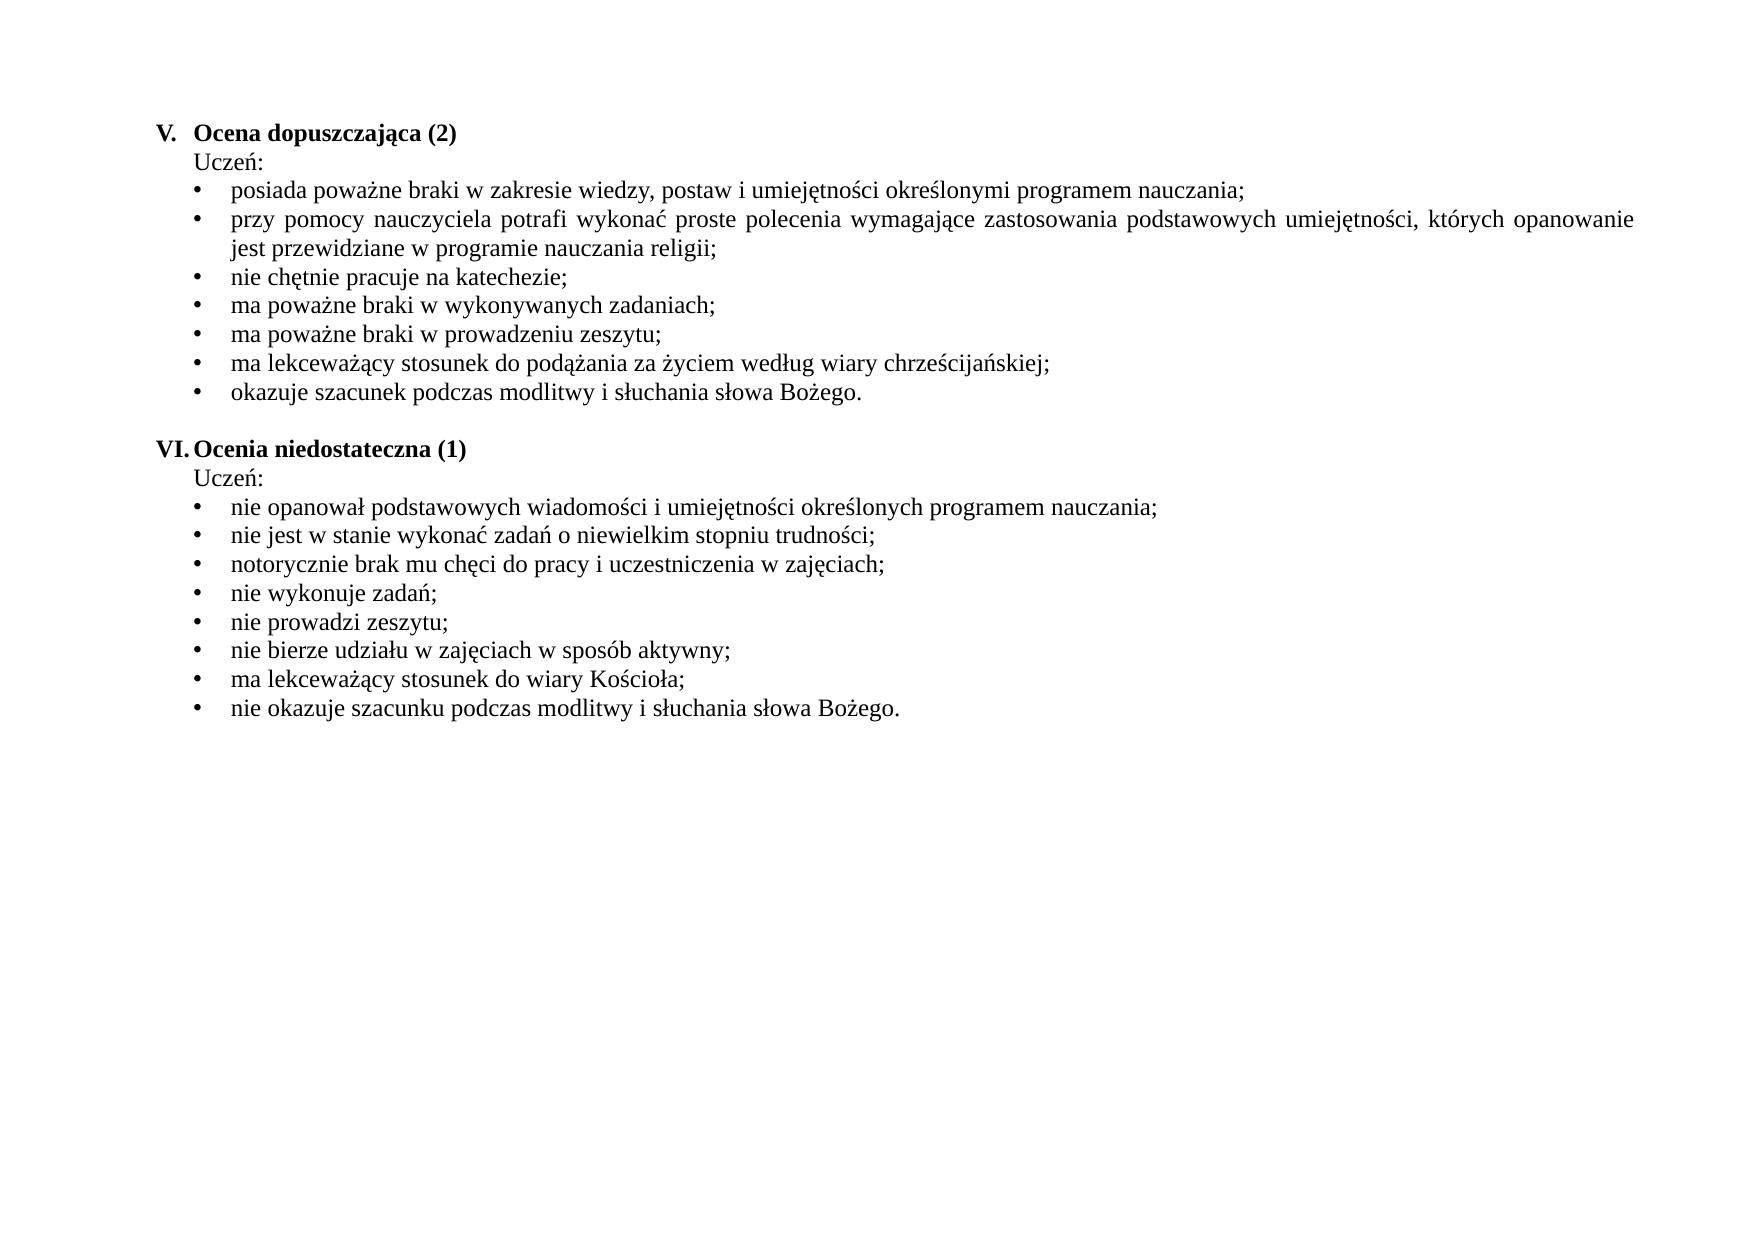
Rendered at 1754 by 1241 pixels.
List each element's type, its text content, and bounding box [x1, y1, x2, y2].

subtitle notorycznie brak mu chęci do pracy i uczestniczenia w zajęciach; [193, 549, 1636, 578]
subtitle nie wykonuje zadań; [193, 578, 1636, 607]
subtitle okazuje szacunek podczas modlitwy i słuchania słowa Bożego. [193, 377, 1636, 406]
subtitle nie bierze udziału w zajęciach w sposób aktywny; [193, 636, 1636, 664]
subtitle Ocenia niedostateczna (1) [156, 434, 1636, 463]
subtitle nie prowadzi zeszytu; [193, 607, 1636, 636]
subtitle nie chętnie pracuje na katechezie; [193, 262, 1636, 291]
subtitle nie okazuje szacunku podczas modlitwy i słuchania słowa Bożego. [193, 693, 1636, 722]
subtitle Ocena dopuszczająca (2) [156, 118, 1636, 147]
subtitle Uczeń: [156, 147, 1636, 176]
subtitle ma lekceważący stosunek do wiary Kościoła; [193, 664, 1636, 693]
subtitle nie jest w stanie wykonać zadań o niewielkim stopniu trudności; [193, 521, 1636, 549]
subtitle posiada poważne braki w zakresie wiedzy, postaw i umiejętności określonymi programem nauczania; [193, 176, 1636, 204]
subtitle przy pomocy nauczyciela potrafi wykonać proste polecenia wymagające zastosowania podstawowych umiejętności, których opanowanie jest przewidziane w programie nauczania religii; [193, 204, 1636, 262]
subtitle ma poważne braki w wykonywanych zadaniach; [193, 291, 1636, 319]
subtitle Uczeń: [156, 463, 1636, 492]
subtitle nie opanował podstawowych wiadomości i umiejętności określonych programem nauczania; [193, 492, 1636, 521]
subtitle ma lekceważący stosunek do podążania za życiem według wiary chrześcijańskiej; [193, 348, 1636, 377]
subtitle ma poważne braki w prowadzeniu zeszytu; [193, 319, 1636, 348]
